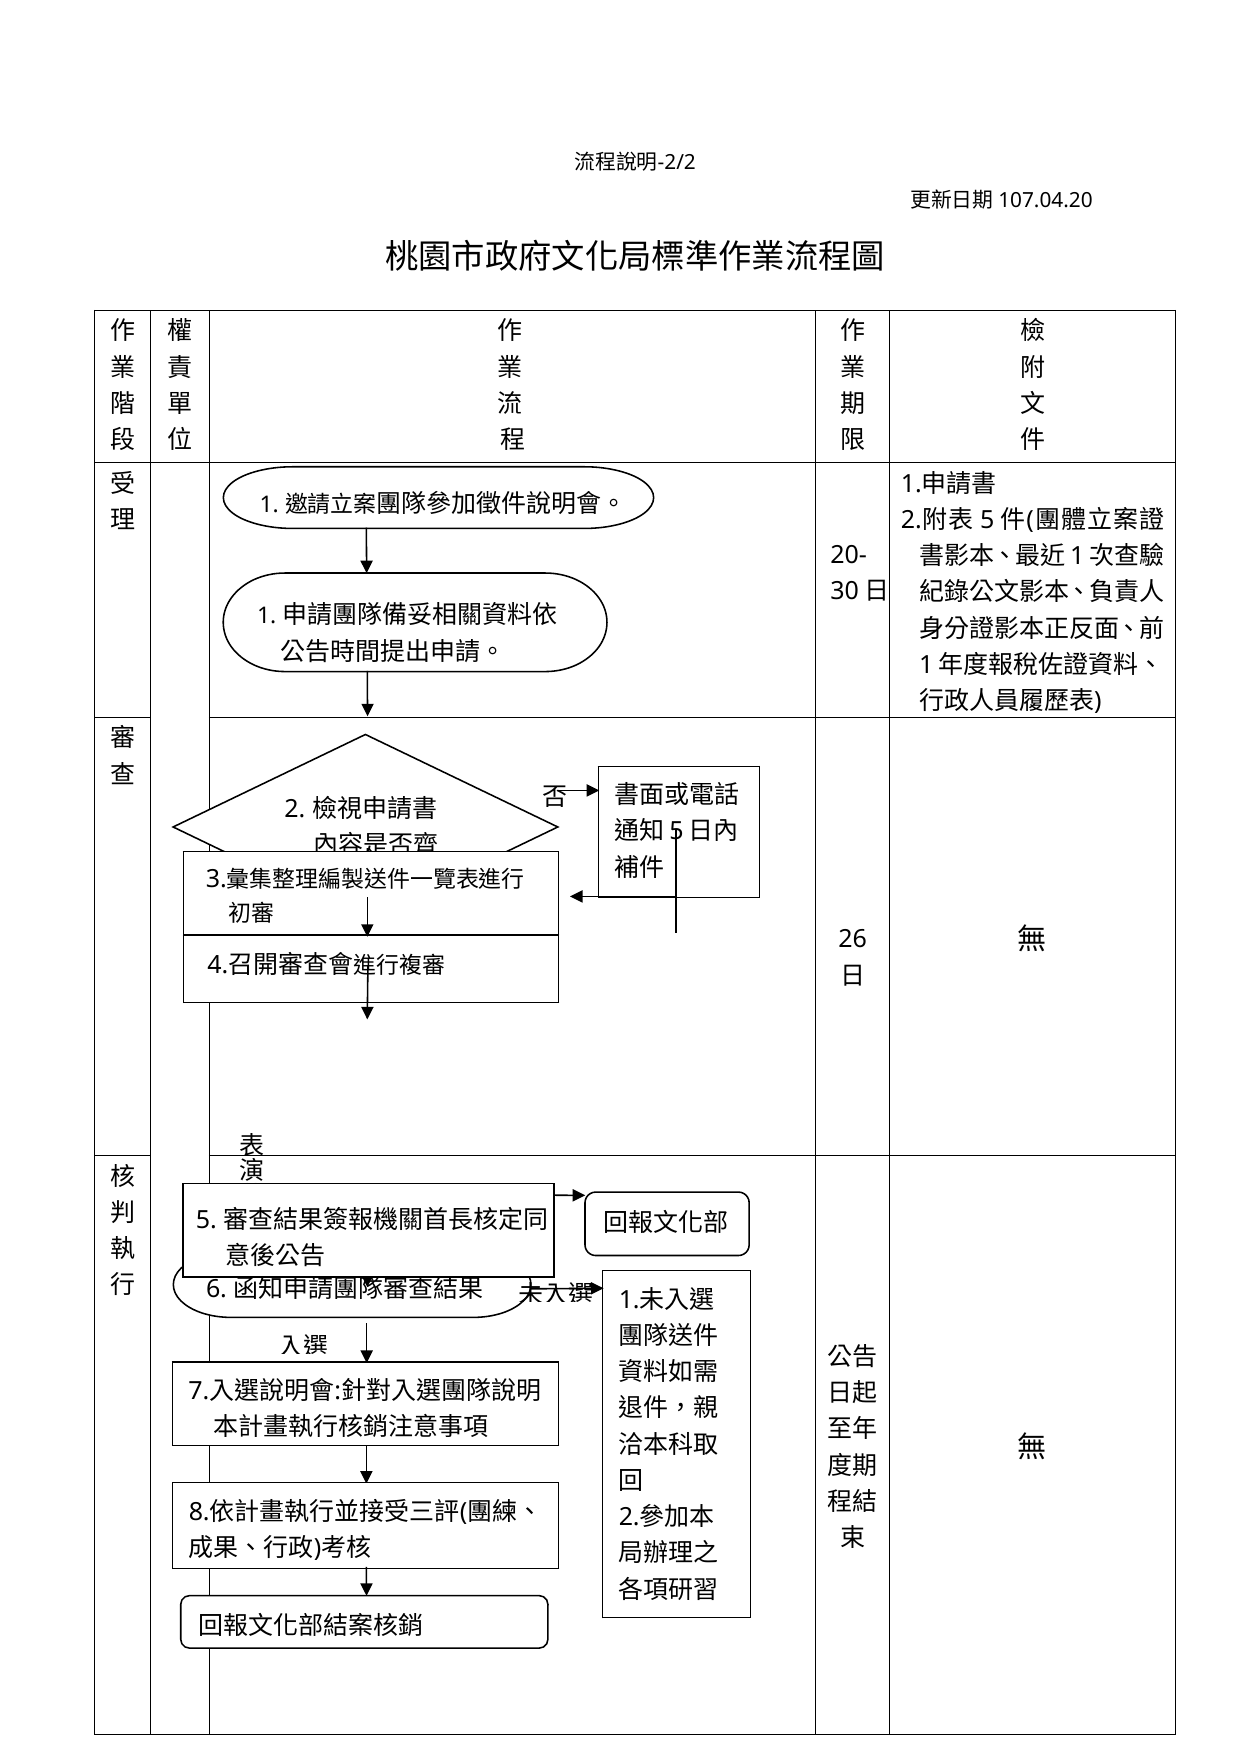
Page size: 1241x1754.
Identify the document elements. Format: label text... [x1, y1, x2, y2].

table_cell [210, 775, 277, 807]
table_header 作 業 流 程 [210, 311, 815, 462]
table_cell [210, 1290, 602, 1609]
table_header 檢 附 文 件 [890, 311, 1175, 462]
table_cell 審查 [95, 718, 150, 1155]
table_cell [210, 1610, 815, 1734]
table_cell 公告日起至年度期程結束 [816, 1156, 889, 1734]
table_header 作 業 期 限 [816, 311, 889, 462]
text 更新日期 107.04.20 [177, 179, 1092, 217]
text 流程說明-2/2 [177, 142, 1092, 179]
table_cell 26日 [816, 718, 889, 1155]
table_cell 核判執行 [95, 1156, 150, 1734]
table_cell [151, 463, 209, 1734]
table_header 作業階段 [95, 311, 150, 462]
table_cell [210, 1569, 365, 1594]
table_cell [210, 718, 815, 774]
table_cell 20- 30日日 [816, 463, 889, 717]
table_cell [572, 1290, 591, 1296]
text 桃園市政府文化局標準作業流程圖 [177, 217, 1092, 292]
table_cell [210, 463, 815, 717]
table_cell 無 [890, 718, 1175, 1155]
table_cell 1.申請書 2.附表5件(團體立案證書影本、最近1次查驗紀錄公文影本、負責人身分證影本正反面、前1年度報稅佐證資料、行政人員履歷表) [890, 463, 1175, 717]
table_cell 受理 [95, 463, 150, 717]
table_cell [210, 1446, 366, 1482]
table_header 權責 單位 [151, 311, 209, 462]
table_cell [247, 1145, 260, 1155]
table_cell 無 [890, 1156, 1175, 1734]
table_cell [210, 775, 815, 1155]
table_cell [210, 1156, 815, 1609]
